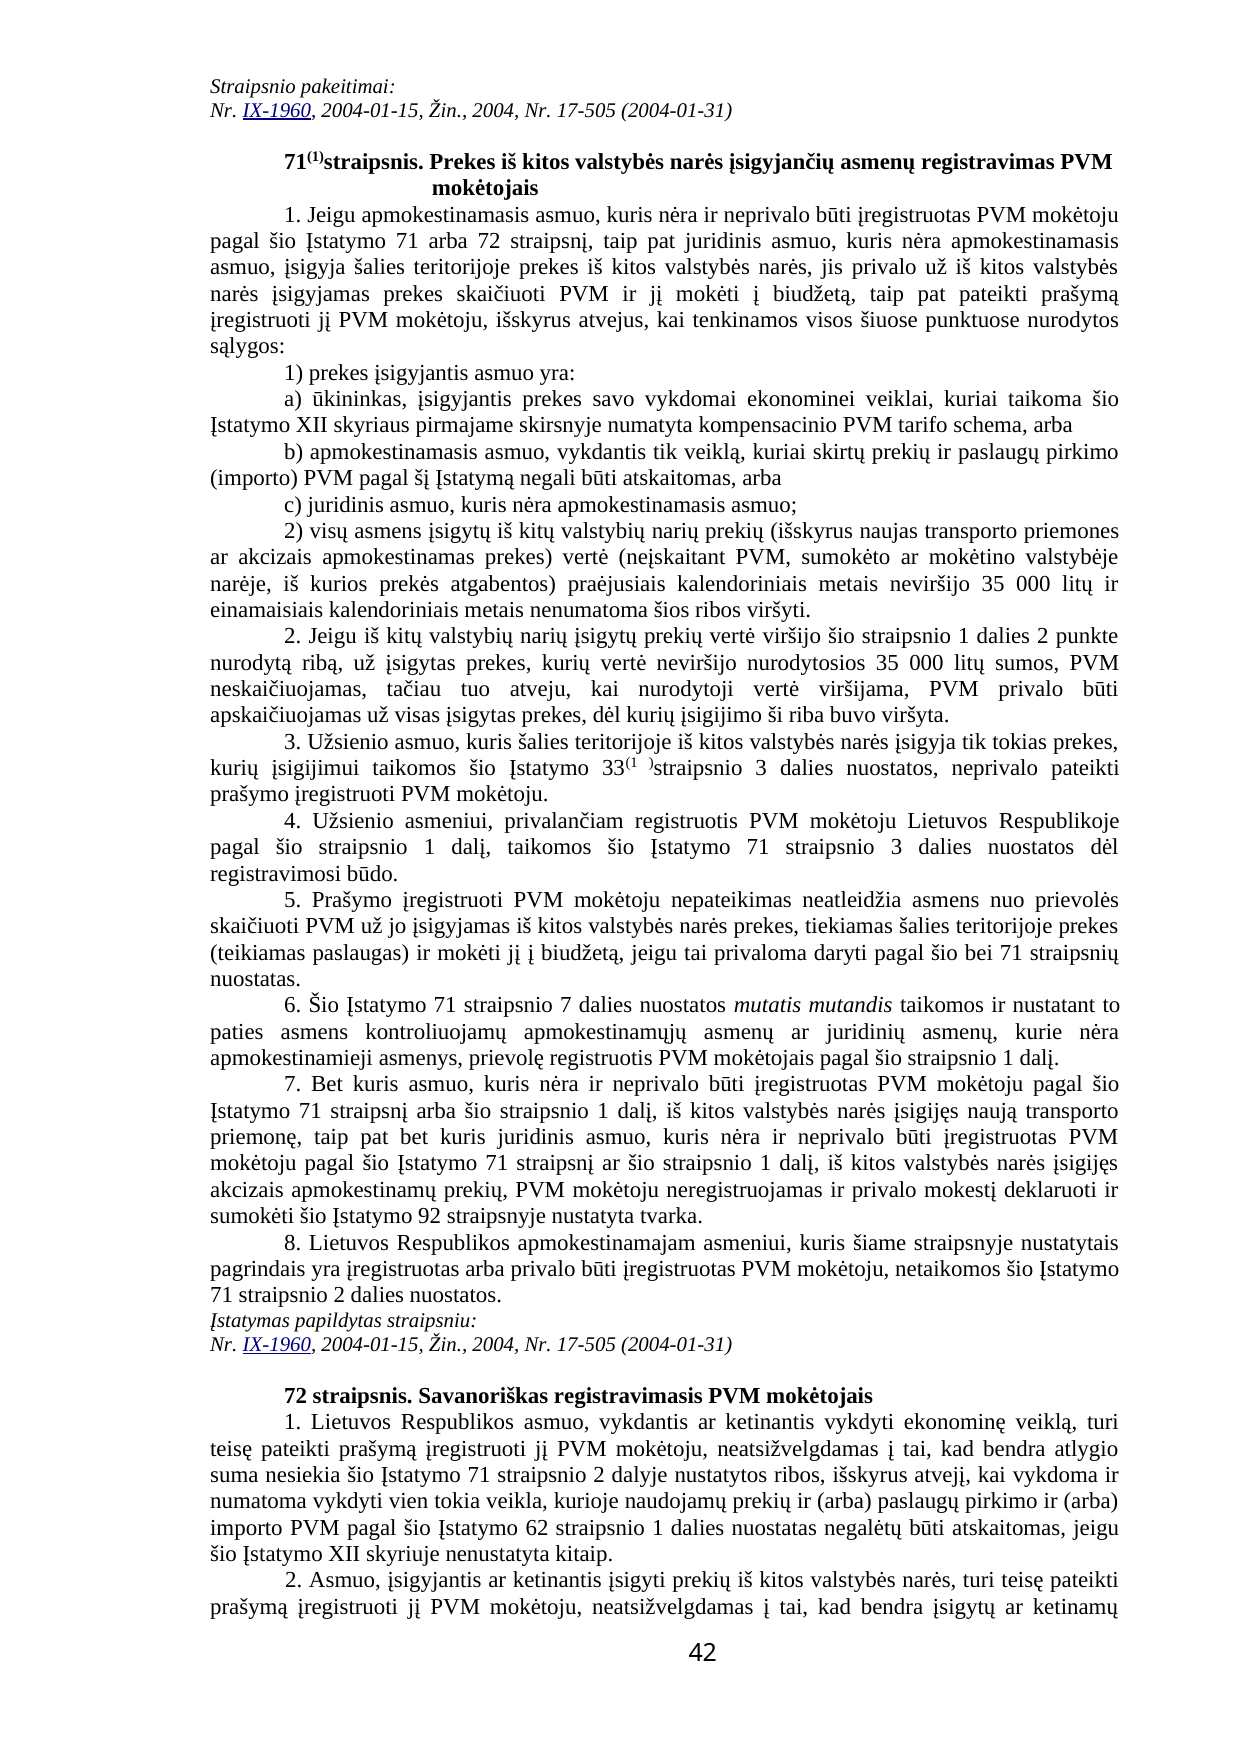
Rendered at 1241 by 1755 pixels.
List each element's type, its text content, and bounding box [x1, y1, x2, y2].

text b) apmokestinamasis asmuo, vykdantis tik veiklą, kuriai skirtų prekių ir paslaugų pirkimo (importo) PVM pagal šį Įstatymą negali būti atskaitomas, arba [210, 438, 1120, 491]
text 1. Jeigu apmokestinamasis asmuo, kuris nėra ir neprivalo būti įregistruotas PVM mokėtoju pagal šio Įstatymo 71 arba 72 straipsnį, taip pat juridinis asmuo, kuris nėra apmokestinamasis asmuo, įsigyja šalies teritorijoje prekes iš kitos valstybės narės, jis privalo už iš kitos valstybės narės įsigyjamas prekes skaičiuoti PVM ir jį mokėti į biudžetą, taip pat pateikti prašymą įregistruoti jį PVM mokėtoju, išskyrus atvejus, kai tenkinamos visos šiuose punktuose nurodytos sąlygos: [210, 201, 1120, 359]
text 71(1)straipsnis. Prekes iš kitos valstybės narės įsigyjančių asmenų registravimas PVM [210, 148, 1120, 174]
text Nr. IX-1960, 2004-01-15, Žin., 2004, Nr. 17-505 (2004-01-31) [210, 1332, 1120, 1356]
text 4. Užsienio asmeniui, privalančiam registruotis PVM mokėtoju Lietuvos Respublikoje pagal šio straipsnio 1 dalį, taikomos šio Įstatymo 71 straipsnio 3 dalies nuostatos dėl registravimosi būdo. [210, 807, 1120, 886]
text 6. Šio Įstatymo 71 straipsnio 7 dalies nuostatos mutatis mutandis taikomos ir nustatant to paties asmens kontroliuojamų apmokestinamųjų asmenų ar juridinių asmenų, kurie nėra apmokestinamieji asmenys, prievolę registruotis PVM mokėtojais pagal šio straipsnio 1 dalį. [210, 991, 1120, 1070]
text 5. Prašymo įregistruoti PVM mokėtoju nepateikimas neatleidžia asmens nuo prievolės skaičiuoti PVM už jo įsigyjamas iš kitos valstybės narės prekes, tiekiamas šalies teritorijoje prekes (teikiamas paslaugas) ir mokėti jį į biudžetą, jeigu tai privaloma daryti pagal šio bei 71 straipsnių nuostatas. [210, 886, 1120, 991]
text 2. Asmuo, įsigyjantis ar ketinantis įsigyti prekių iš kitos valstybės narės, turi teisę pateikti prašymą įregistruoti jį PVM mokėtoju, neatsižvelgdamas į tai, kad bendra įsigytų ar ketinamų [210, 1567, 1120, 1619]
text 1. Lietuvos Respublikos asmuo, vykdantis ar ketinantis vykdyti ekonominę veiklą, turi teisę pateikti prašymą įregistruoti jį PVM mokėtoju, neatsižvelgdamas į tai, kad bendra atlygio suma nesiekia šio Įstatymo 71 straipsnio 2 dalyje nustatytos ribos, išskyrus atvejį, kai vykdoma ir numatoma vykdyti vien tokia veikla, kurioje naudojamų prekių ir (arba) paslaugų pirkimo ir (arba) importo PVM pagal šio Įstatymo 62 straipsnio 1 dalies nuostatas negalėtų būti atskaitomas, jeigu šio Įstatymo XII skyriuje nenustatyta kitaip. [210, 1408, 1120, 1567]
text c) juridinis asmuo, kuris nėra apmokestinamasis asmuo; [210, 491, 1120, 517]
text Įstatymas papildytas straipsniu: [210, 1308, 1120, 1332]
text Straipsnio pakeitimai: [210, 73, 1120, 98]
text 2) visų asmens įsigytų iš kitų valstybių narių prekių (išskyrus naujas transporto priemones ar akcizais apmokestinamas prekes) vertė (neįskaitant PVM, sumokėto ar mokėtino valstybėje narėje, iš kurios prekės atgabentos) praėjusiais kalendoriniais metais neviršijo 35 000 litų ir einamaisiais kalendoriniais metais nenumatoma šios ribos viršyti. [210, 517, 1120, 622]
text 2. Jeigu iš kitų valstybių narių įsigytų prekių vertė viršijo šio straipsnio 1 dalies 2 punkte nurodytą ribą, už įsigytas prekes, kurių vertė neviršijo nurodytosios 35 000 litų sumos, PVM neskaičiuojamas, tačiau tuo atveju, kai nurodytoji vertė viršijama, PVM privalo būti apskaičiuojamas už visas įsigytas prekes, dėl kurių įsigijimo ši riba buvo viršyta. [210, 622, 1120, 728]
text 3. Užsienio asmuo, kuris šalies teritorijoje iš kitos valstybės narės įsigyja tik tokias prekes, kurių įsigijimui taikomos šio Įstatymo 33(1 )straipsnio 3 dalies nuostatos, neprivalo pateikti prašymo įregistruoti PVM mokėtoju. [210, 728, 1120, 807]
text mokėtojais [210, 174, 1120, 201]
text 8. Lietuvos Respublikos apmokestinamajam asmeniui, kuris šiame straipsnyje nustatytais pagrindais yra įregistruotas arba privalo būti įregistruotas PVM mokėtoju, netaikomos šio Įstatymo 71 straipsnio 2 dalies nuostatos. [210, 1228, 1120, 1308]
text 1) prekes įsigyjantis asmuo yra: [210, 359, 1120, 385]
text Nr. IX-1960, 2004-01-15, Žin., 2004, Nr. 17-505 (2004-01-31) [210, 98, 1120, 122]
text 72 straipsnis. Savanoriškas registravimasis PVM mokėtojais [210, 1382, 1120, 1408]
text a) ūkininkas, įsigyjantis prekes savo vykdomai ekonominei veiklai, kuriai taikoma šio Įstatymo XII skyriaus pirmajame skirsnyje numatyta kompensacinio PVM tarifo schema, arba [210, 385, 1120, 438]
text 7. Bet kuris asmuo, kuris nėra ir neprivalo būti įregistruotas PVM mokėtoju pagal šio Įstatymo 71 straipsnį arba šio straipsnio 1 dalį, iš kitos valstybės narės įsigijęs naują transporto priemonę, taip pat bet kuris juridinis asmuo, kuris nėra ir neprivalo būti įregistruotas PVM mokėtoju pagal šio Įstatymo 71 straipsnį ar šio straipsnio 1 dalį, iš kitos valstybės narės įsigijęs akcizais apmokestinamų prekių, PVM mokėtoju neregistruojamas ir privalo mokestį deklaruoti ir sumokėti šio Įstatymo 92 straipsnyje nustatyta tvarka. [210, 1070, 1120, 1228]
